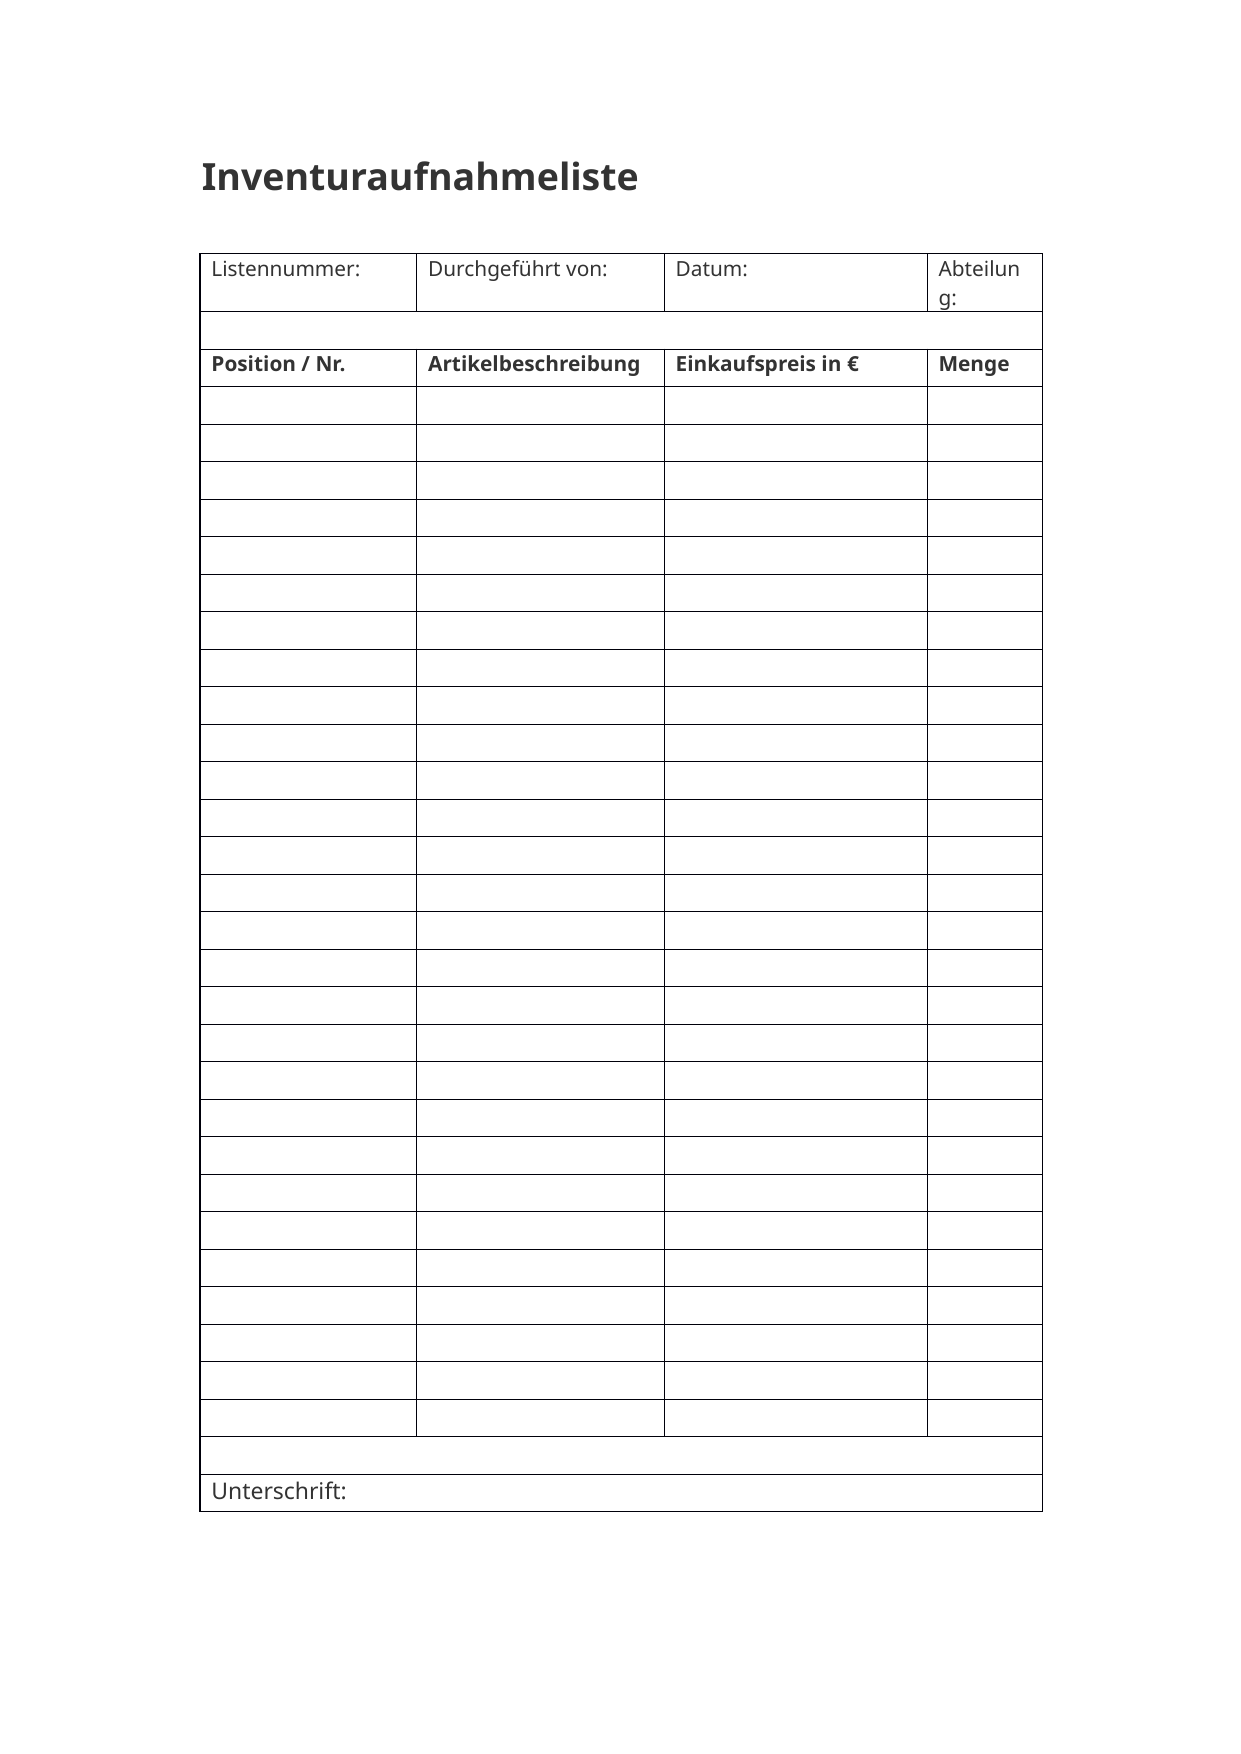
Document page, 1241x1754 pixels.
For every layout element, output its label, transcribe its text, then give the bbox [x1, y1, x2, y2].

table_cell [665, 1175, 927, 1211]
table_cell [928, 1250, 1042, 1286]
table_cell [417, 1212, 664, 1248]
table_cell [928, 462, 1042, 498]
table_cell Unterschrift: [201, 1475, 1042, 1511]
table_cell [928, 950, 1042, 986]
table_cell [201, 575, 416, 611]
table_cell [928, 612, 1042, 648]
table_cell Position / Nr. [201, 350, 416, 386]
table_cell [417, 387, 664, 423]
table_cell [665, 1062, 927, 1098]
table_cell [417, 1100, 664, 1136]
table_cell [417, 575, 664, 611]
table_cell [665, 725, 927, 761]
table_cell [665, 1287, 927, 1323]
table_cell [928, 762, 1042, 798]
table_cell [665, 612, 927, 648]
table_cell [417, 1250, 664, 1286]
table_cell [928, 1400, 1042, 1436]
table_cell [665, 1400, 927, 1436]
table_header Listennummer: [201, 254, 416, 311]
table_cell [417, 462, 664, 498]
table_cell [417, 1062, 664, 1098]
table_cell [417, 537, 664, 573]
table_cell [417, 1362, 664, 1398]
table_cell [201, 800, 416, 836]
table_cell [665, 1362, 927, 1398]
table_cell [417, 500, 664, 536]
table_cell Einkaufspreis in € [665, 350, 927, 386]
table_cell [665, 650, 927, 686]
table_header Durchgeführt von: [417, 254, 664, 311]
table_cell [665, 1212, 927, 1248]
table_cell [417, 800, 664, 836]
table_cell [417, 912, 664, 948]
table_cell [201, 837, 416, 873]
table_cell [928, 387, 1042, 423]
table_cell [417, 425, 664, 461]
table_cell [201, 987, 416, 1023]
table_cell [928, 725, 1042, 761]
table_cell [201, 1062, 416, 1098]
table_cell [665, 575, 927, 611]
table_cell [417, 1325, 664, 1361]
table_cell [928, 987, 1042, 1023]
table_cell [665, 425, 927, 461]
table_cell [928, 1062, 1042, 1098]
table_cell [417, 1400, 664, 1436]
table_cell [417, 950, 664, 986]
table_cell [201, 725, 416, 761]
table_header Datum: [665, 254, 927, 311]
table_cell [201, 687, 416, 723]
table_cell [201, 1362, 416, 1398]
table_cell [201, 1325, 416, 1361]
table_cell [417, 1137, 664, 1173]
table_cell [928, 500, 1042, 536]
subtitle Inventuraufnahmeliste [127, 150, 1126, 201]
table_cell [417, 1175, 664, 1211]
table_cell [201, 1287, 416, 1323]
table_cell [417, 1025, 664, 1061]
table_cell [928, 1212, 1042, 1248]
table_cell [665, 1250, 927, 1286]
table_header Abteilung: [928, 254, 1042, 311]
table_cell [665, 1025, 927, 1061]
table_cell [928, 1325, 1042, 1361]
table_cell [201, 425, 416, 461]
table_cell [201, 537, 416, 573]
table_cell [417, 837, 664, 873]
table_cell [928, 875, 1042, 911]
table_cell [201, 1250, 416, 1286]
table_cell [665, 1137, 927, 1173]
table_cell [201, 950, 416, 986]
table_cell [417, 875, 664, 911]
table_cell [665, 1100, 927, 1136]
table_cell [417, 762, 664, 798]
table_cell [928, 1362, 1042, 1398]
table_cell [201, 312, 1042, 348]
table_cell [928, 912, 1042, 948]
table_cell [665, 687, 927, 723]
table_cell [665, 500, 927, 536]
table_cell [201, 1175, 416, 1211]
table_cell [928, 575, 1042, 611]
table_cell [201, 1137, 416, 1173]
table_cell [928, 1025, 1042, 1061]
table_cell [201, 650, 416, 686]
table_cell [665, 912, 927, 948]
table_cell [665, 387, 927, 423]
table_cell [201, 462, 416, 498]
table_cell [665, 462, 927, 498]
table_cell [201, 875, 416, 911]
table_cell [201, 612, 416, 648]
table_cell [665, 987, 927, 1023]
table_cell [417, 687, 664, 723]
table_cell [201, 1100, 416, 1136]
table_cell [201, 500, 416, 536]
table_cell [417, 650, 664, 686]
table_cell [665, 537, 927, 573]
table_cell [928, 425, 1042, 461]
table_cell Artikelbeschreibung [417, 350, 664, 386]
table_cell [417, 725, 664, 761]
table_cell [417, 987, 664, 1023]
table_cell [665, 800, 927, 836]
table_cell [201, 1400, 416, 1436]
table_cell [928, 687, 1042, 723]
table_cell [201, 1212, 416, 1248]
table_cell [201, 1025, 416, 1061]
table_cell [928, 1137, 1042, 1173]
table_cell [665, 837, 927, 873]
table_cell [665, 950, 927, 986]
table_cell [928, 837, 1042, 873]
table_cell [928, 1100, 1042, 1136]
table_cell [201, 912, 416, 948]
table_cell [417, 1287, 664, 1323]
table_cell [928, 537, 1042, 573]
table_cell [665, 762, 927, 798]
table_cell [417, 612, 664, 648]
table_cell [928, 800, 1042, 836]
table_cell [928, 1175, 1042, 1211]
table_cell [928, 650, 1042, 686]
table_cell [928, 1287, 1042, 1323]
table_cell Menge [928, 350, 1042, 386]
table_cell [665, 1325, 927, 1361]
table_cell [201, 387, 416, 423]
table_cell [201, 1437, 1042, 1473]
table_cell [201, 762, 416, 798]
table_cell [665, 875, 927, 911]
